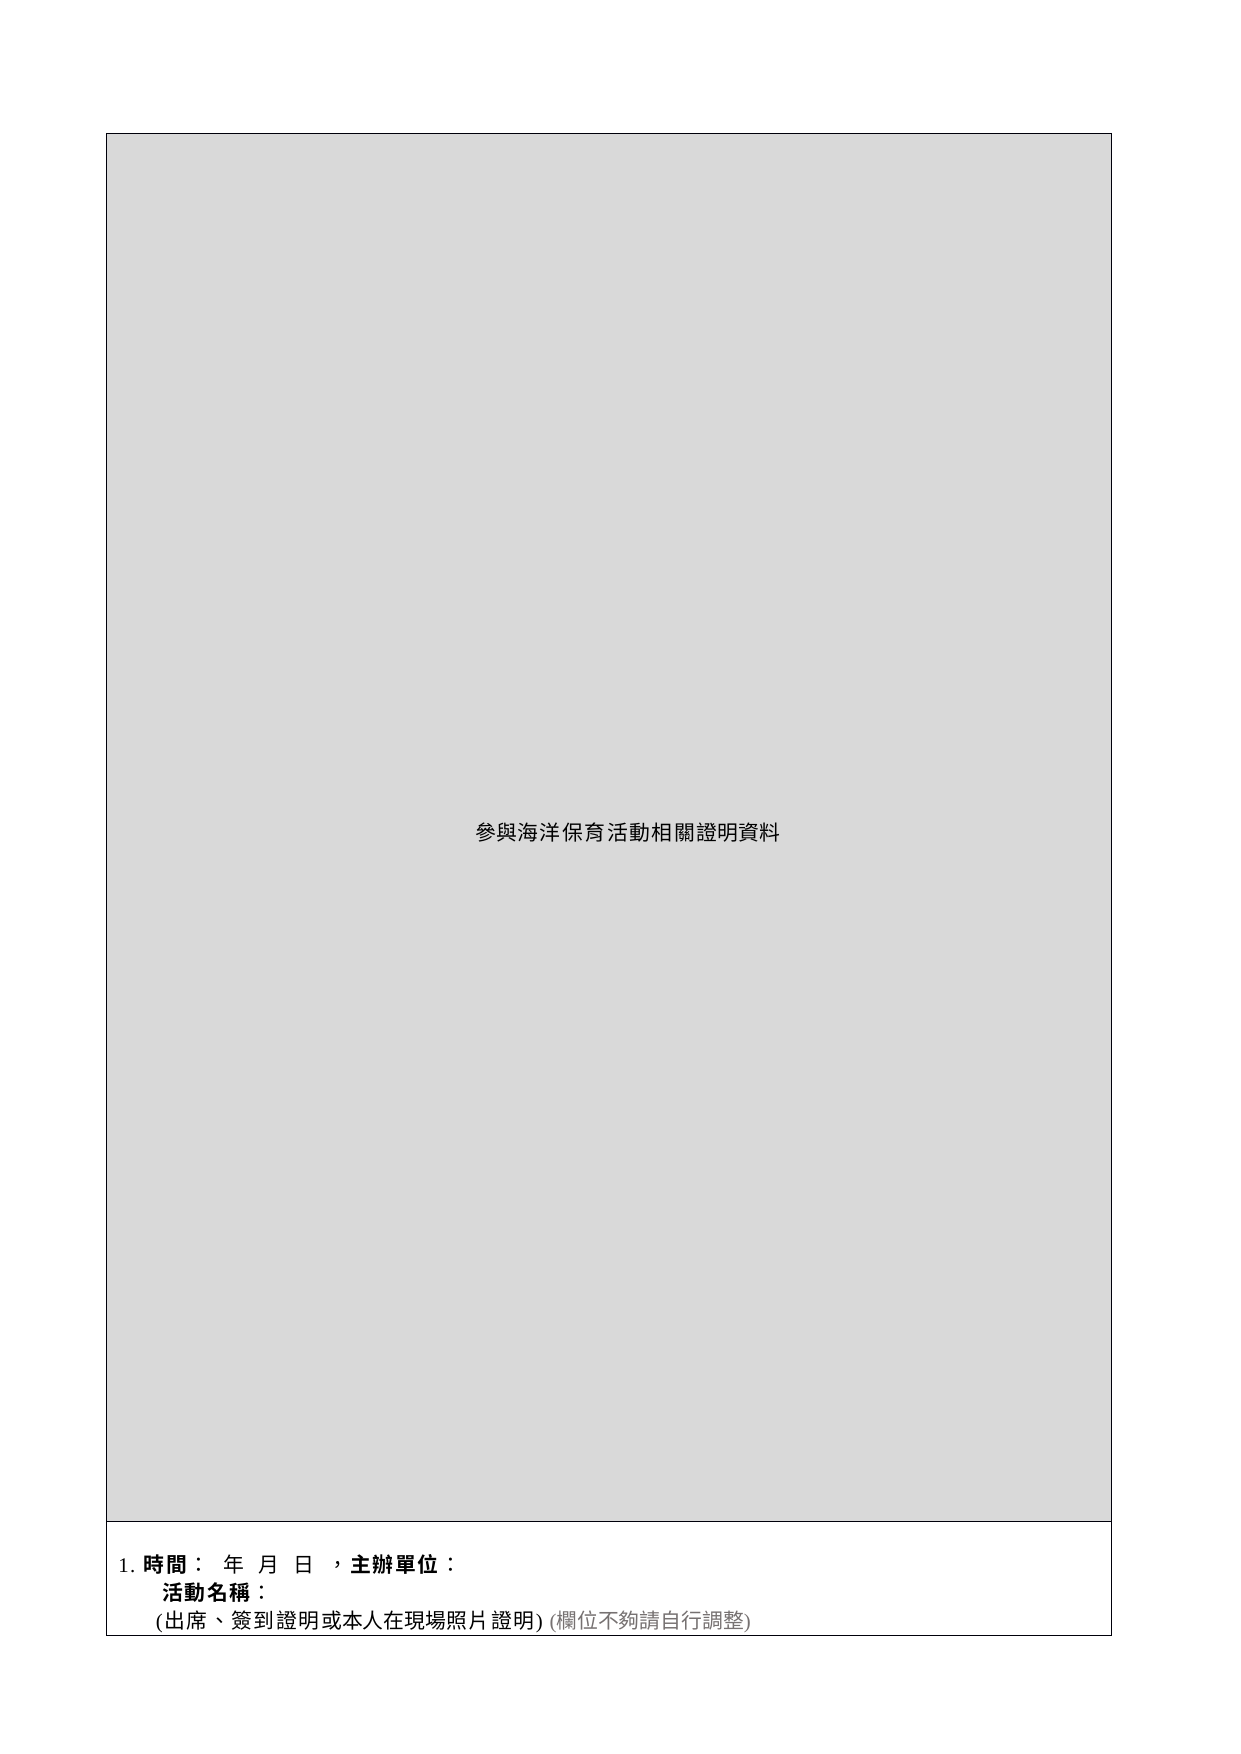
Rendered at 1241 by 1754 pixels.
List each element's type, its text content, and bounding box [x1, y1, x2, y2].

table_cell 參與海洋保育活動相關證明資料 [107, 134, 1111, 1521]
table_cell 1. 時間： 年 月 日 ，主辦單位： 活動名稱： (出席、簽到證明或本人在現場照片證明) (欄位不夠請自行調整) [107, 1522, 1111, 1635]
